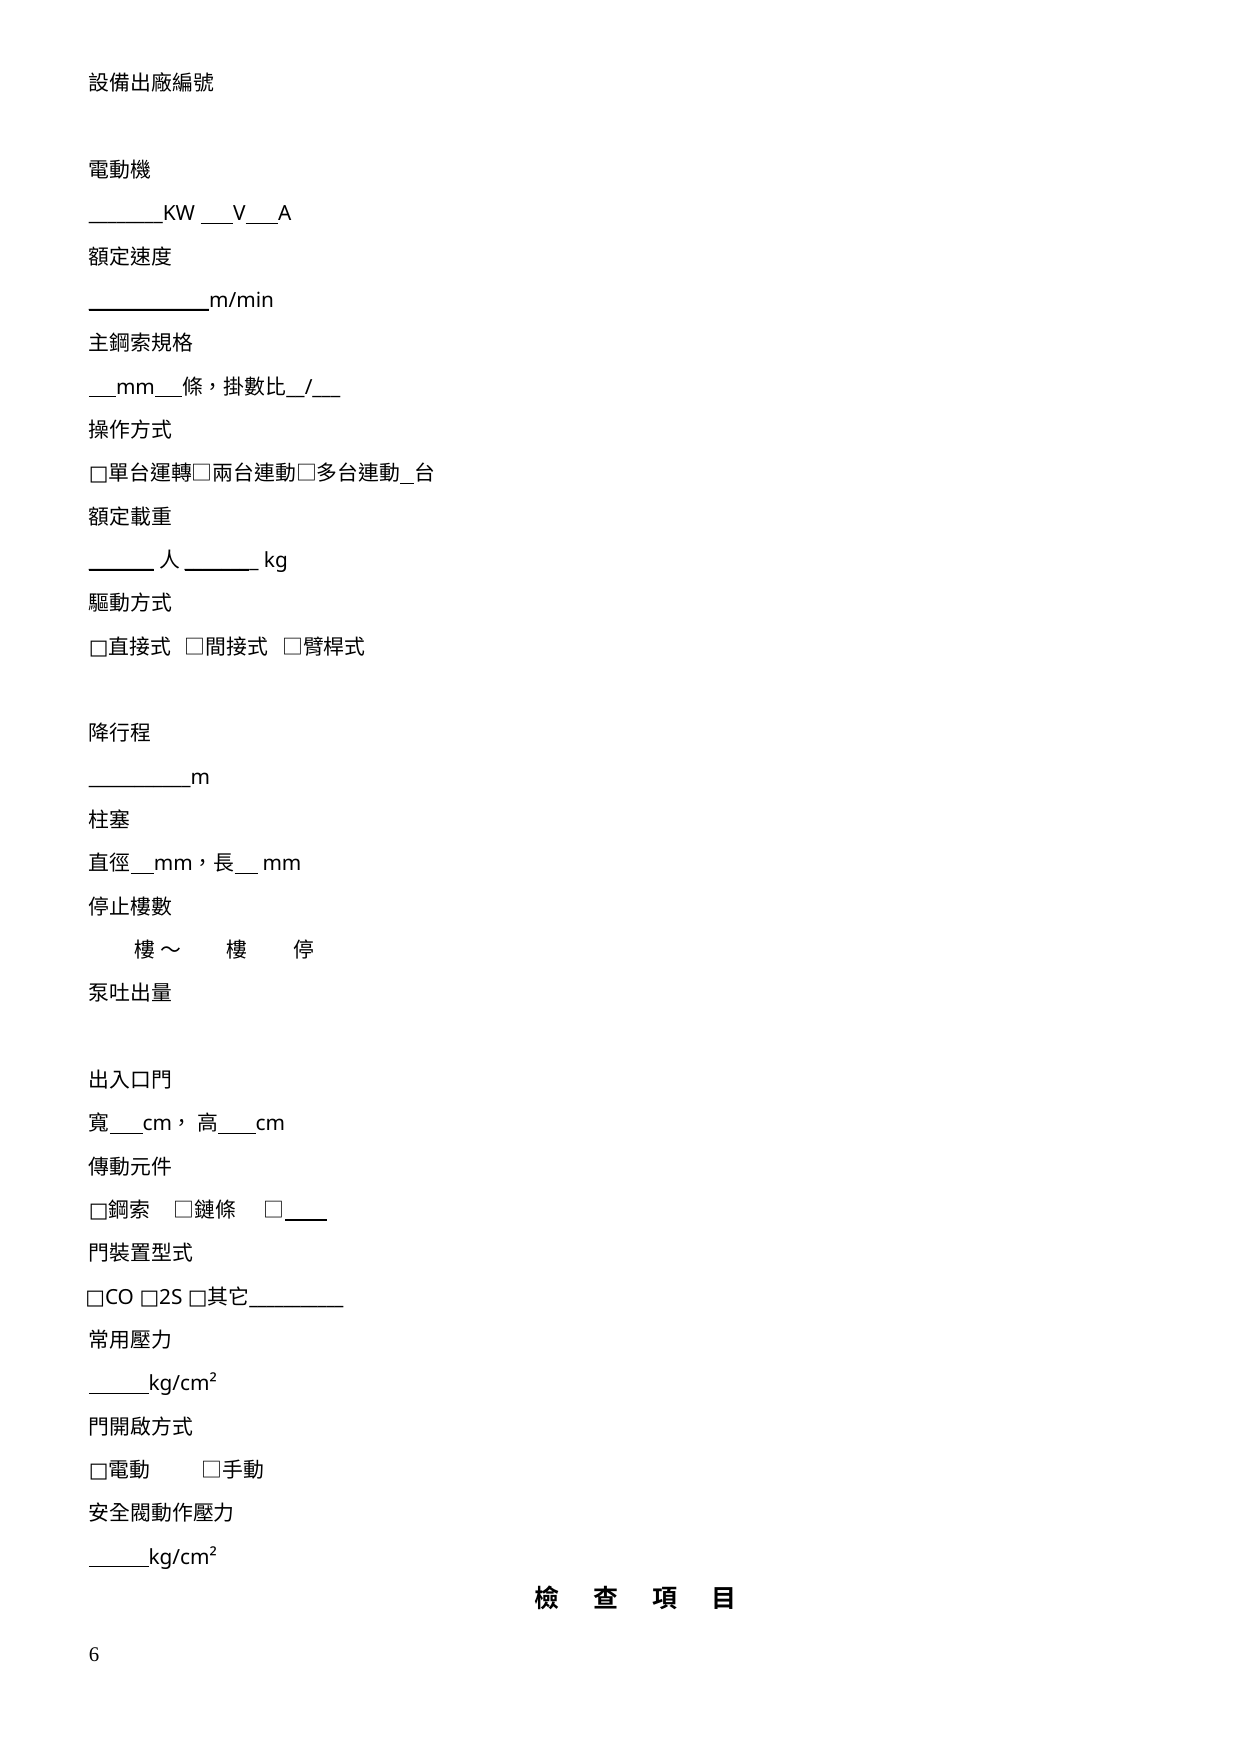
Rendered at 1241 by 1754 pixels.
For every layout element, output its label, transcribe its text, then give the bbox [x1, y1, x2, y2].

text □單台運轉□兩台連動□多台連動 台 [89, 449, 1181, 489]
text _______ 人 ________ kg [89, 536, 1181, 575]
text 降行程 [89, 709, 1181, 749]
text □電動 □手動 [89, 1446, 1181, 1485]
text □鋼索 □鏈條 □ [89, 1186, 1181, 1225]
text 寬 cm， 高 cm [89, 1099, 1181, 1139]
text kg/cm² [89, 1532, 1181, 1572]
text □直接式 □間接式 □臂桿式 [89, 622, 1181, 662]
text 泵吐出量 [89, 969, 1181, 1009]
text 操作方式 [89, 406, 1181, 445]
text 停止樓數 [89, 882, 1181, 922]
text 安全閥動作壓力 [89, 1489, 1181, 1529]
text mm 條，掛數比__/___ [89, 362, 1181, 402]
text 電動機 [89, 146, 1181, 185]
text 額定載重 [89, 492, 1181, 532]
text 出入口門 [89, 1056, 1181, 1095]
text 門開啟方式 [89, 1402, 1181, 1442]
text ________KW V A [89, 189, 1181, 229]
text 主鋼索規格 [89, 319, 1181, 359]
text 設備出廠編號 [89, 59, 1181, 99]
text □CO □2S □其它___________ [80, 1272, 1181, 1312]
text 額定速度 [89, 232, 1181, 272]
text kg/cm² [89, 1359, 1181, 1399]
text 柱塞 [89, 796, 1181, 835]
text 常用壓力 [89, 1316, 1181, 1355]
text _____________m/min [89, 276, 1181, 315]
text 樓 ～ 樓 停 [89, 926, 1181, 965]
text 門裝置型式 [89, 1229, 1181, 1269]
text 傳動元件 [89, 1142, 1181, 1182]
text 驅動方式 [89, 579, 1181, 619]
text 直徑 mm，長 mm [89, 839, 1181, 879]
text ___________m [89, 752, 1181, 792]
text 檢 查 項 目 [89, 1576, 1181, 1615]
